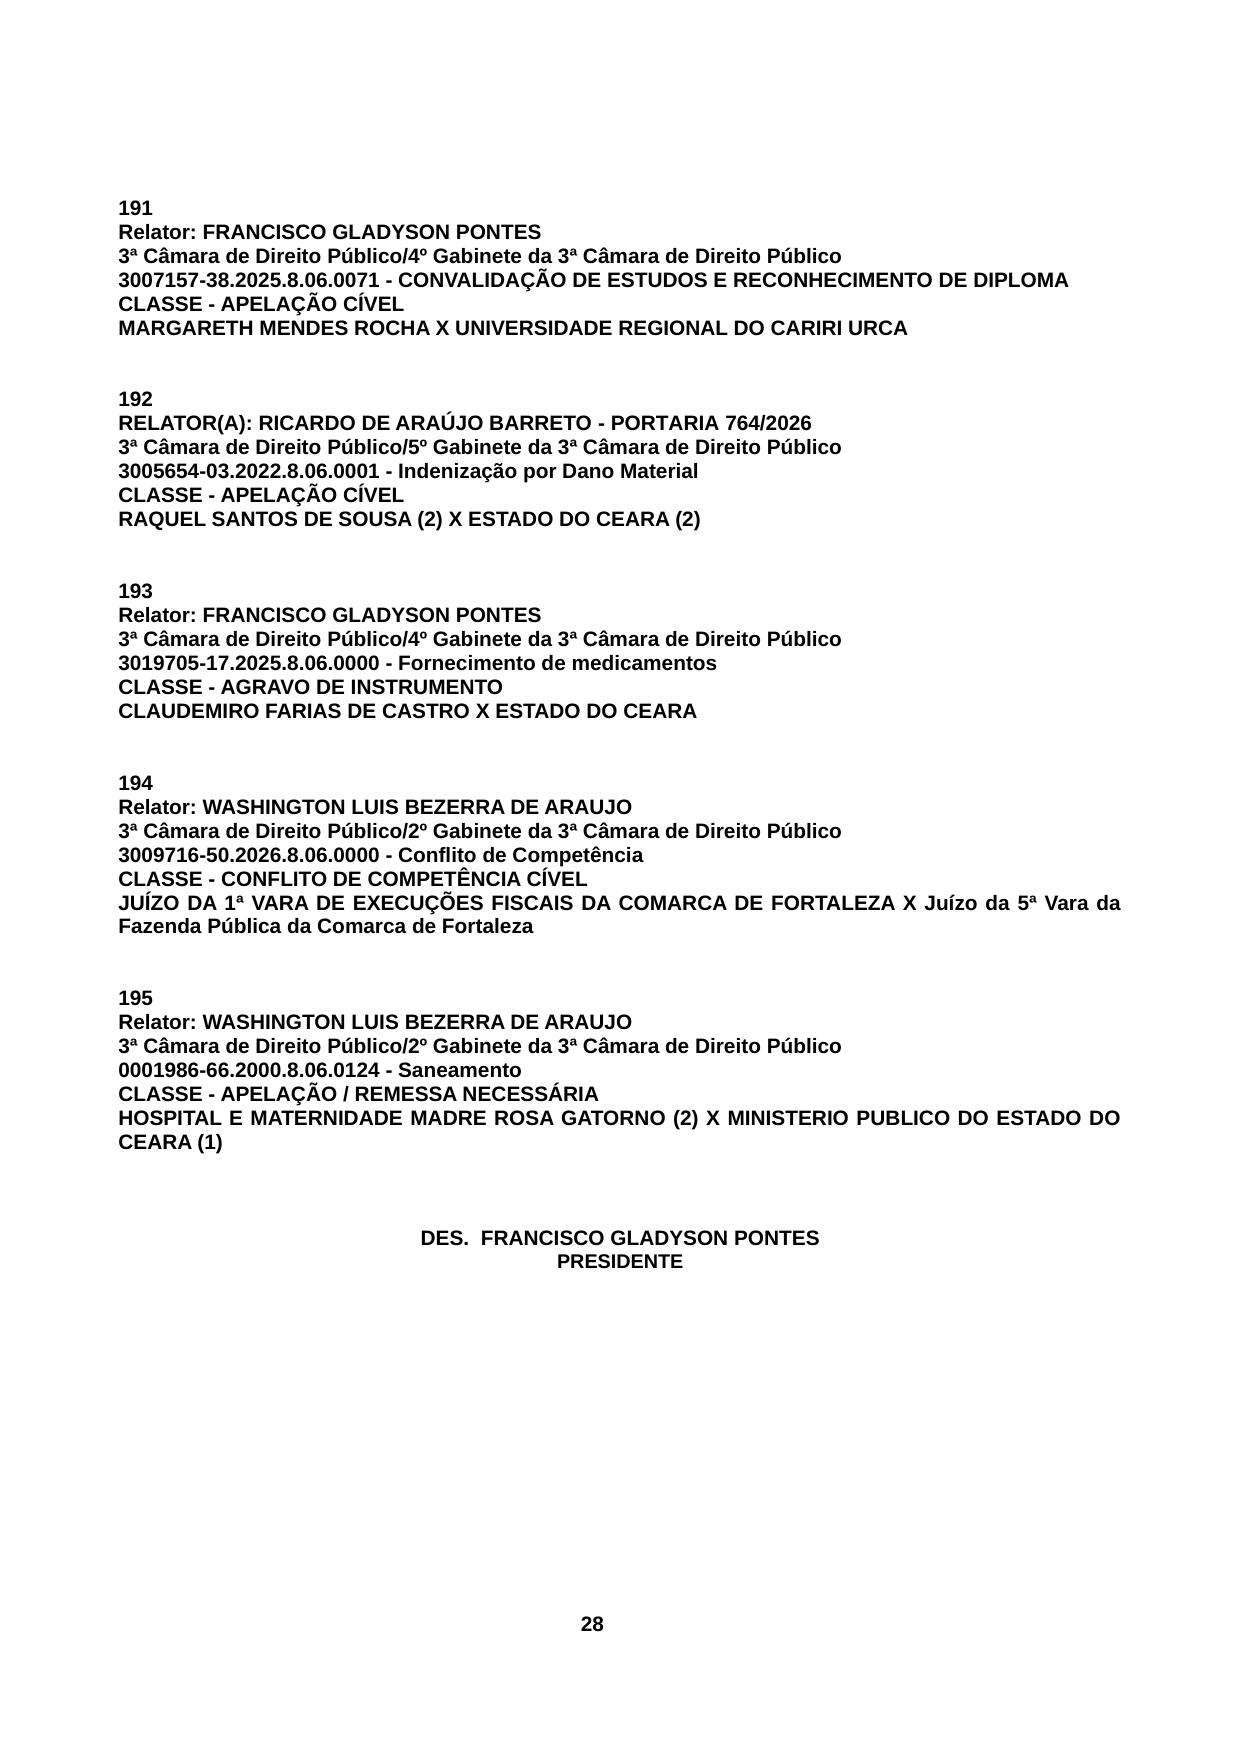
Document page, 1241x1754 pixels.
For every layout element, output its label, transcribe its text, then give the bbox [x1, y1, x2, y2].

text Relator: FRANCISCO GLADYSON PONTES [118, 219, 1122, 243]
text 3ª Câmara de Direito Público/2º Gabinete da 3ª Câmara de Direito Público [118, 1034, 1122, 1058]
text MARGARETH MENDES ROCHA X UNIVERSIDADE REGIONAL DO CARIRI URCA [118, 315, 1122, 339]
text 194 [118, 771, 1122, 794]
text 195 [118, 986, 1122, 1010]
text HOSPITAL E MATERNIDADE MADRE ROSA GATORNO (2) X MINISTERIO PUBLICO DO ESTADO DO CEARA (1) [118, 1106, 1122, 1154]
text 192 [118, 387, 1122, 411]
text 193 [118, 579, 1122, 603]
text 3ª Câmara de Direito Público/4º Gabinete da 3ª Câmara de Direito Público [118, 243, 1122, 267]
text 3007157-38.2025.8.06.0071 - CONVALIDAÇÃO DE ESTUDOS E RECONHECIMENTO DE DIPLOMA [118, 267, 1122, 291]
text 3005654-03.2022.8.06.0001 - Indenização por Dano Material [118, 459, 1122, 483]
text Relator: FRANCISCO GLADYSON PONTES [118, 603, 1122, 627]
text RELATOR(A): RICARDO DE ARAÚJO BARRETO - PORTARIA 764/2026 [118, 411, 1122, 435]
text 3009716-50.2026.8.06.0000 - Conflito de Competência [118, 842, 1122, 866]
text Relator: WASHINGTON LUIS BEZERRA DE ARAUJO [118, 794, 1122, 818]
text RAQUEL SANTOS DE SOUSA (2) X ESTADO DO CEARA (2) [118, 507, 1122, 531]
text CLASSE - APELAÇÃO CÍVEL [118, 291, 1122, 315]
text 3ª Câmara de Direito Público/2º Gabinete da 3ª Câmara de Direito Público [118, 818, 1122, 842]
text Relator: WASHINGTON LUIS BEZERRA DE ARAUJO [118, 1010, 1122, 1034]
text DES. FRANCISCO GLADYSON PONTES [118, 1226, 1122, 1250]
text CLASSE - AGRAVO DE INSTRUMENTO [118, 675, 1122, 699]
text CLAUDEMIRO FARIAS DE CASTRO X ESTADO DO CEARA [118, 699, 1122, 723]
text 0001986-66.2000.8.06.0124 - Saneamento [118, 1058, 1122, 1082]
text 191 [118, 196, 1122, 219]
text CLASSE - APELAÇÃO / REMESSA NECESSÁRIA [118, 1082, 1122, 1106]
text 3ª Câmara de Direito Público/4º Gabinete da 3ª Câmara de Direito Público [118, 627, 1122, 651]
text 3ª Câmara de Direito Público/5º Gabinete da 3ª Câmara de Direito Público [118, 435, 1122, 459]
text CLASSE - CONFLITO DE COMPETÊNCIA CÍVEL [118, 866, 1122, 890]
text JUÍZO DA 1ª VARA DE EXECUÇÕES FISCAIS DA COMARCA DE FORTALEZA X Juízo da 5ª Vara da Fazenda Pública da Comarca de Fortaleza [118, 890, 1122, 938]
text CLASSE - APELAÇÃO CÍVEL [118, 483, 1122, 507]
text PRESIDENTE [118, 1250, 1122, 1272]
text 3019705-17.2025.8.06.0000 - Fornecimento de medicamentos [118, 651, 1122, 675]
